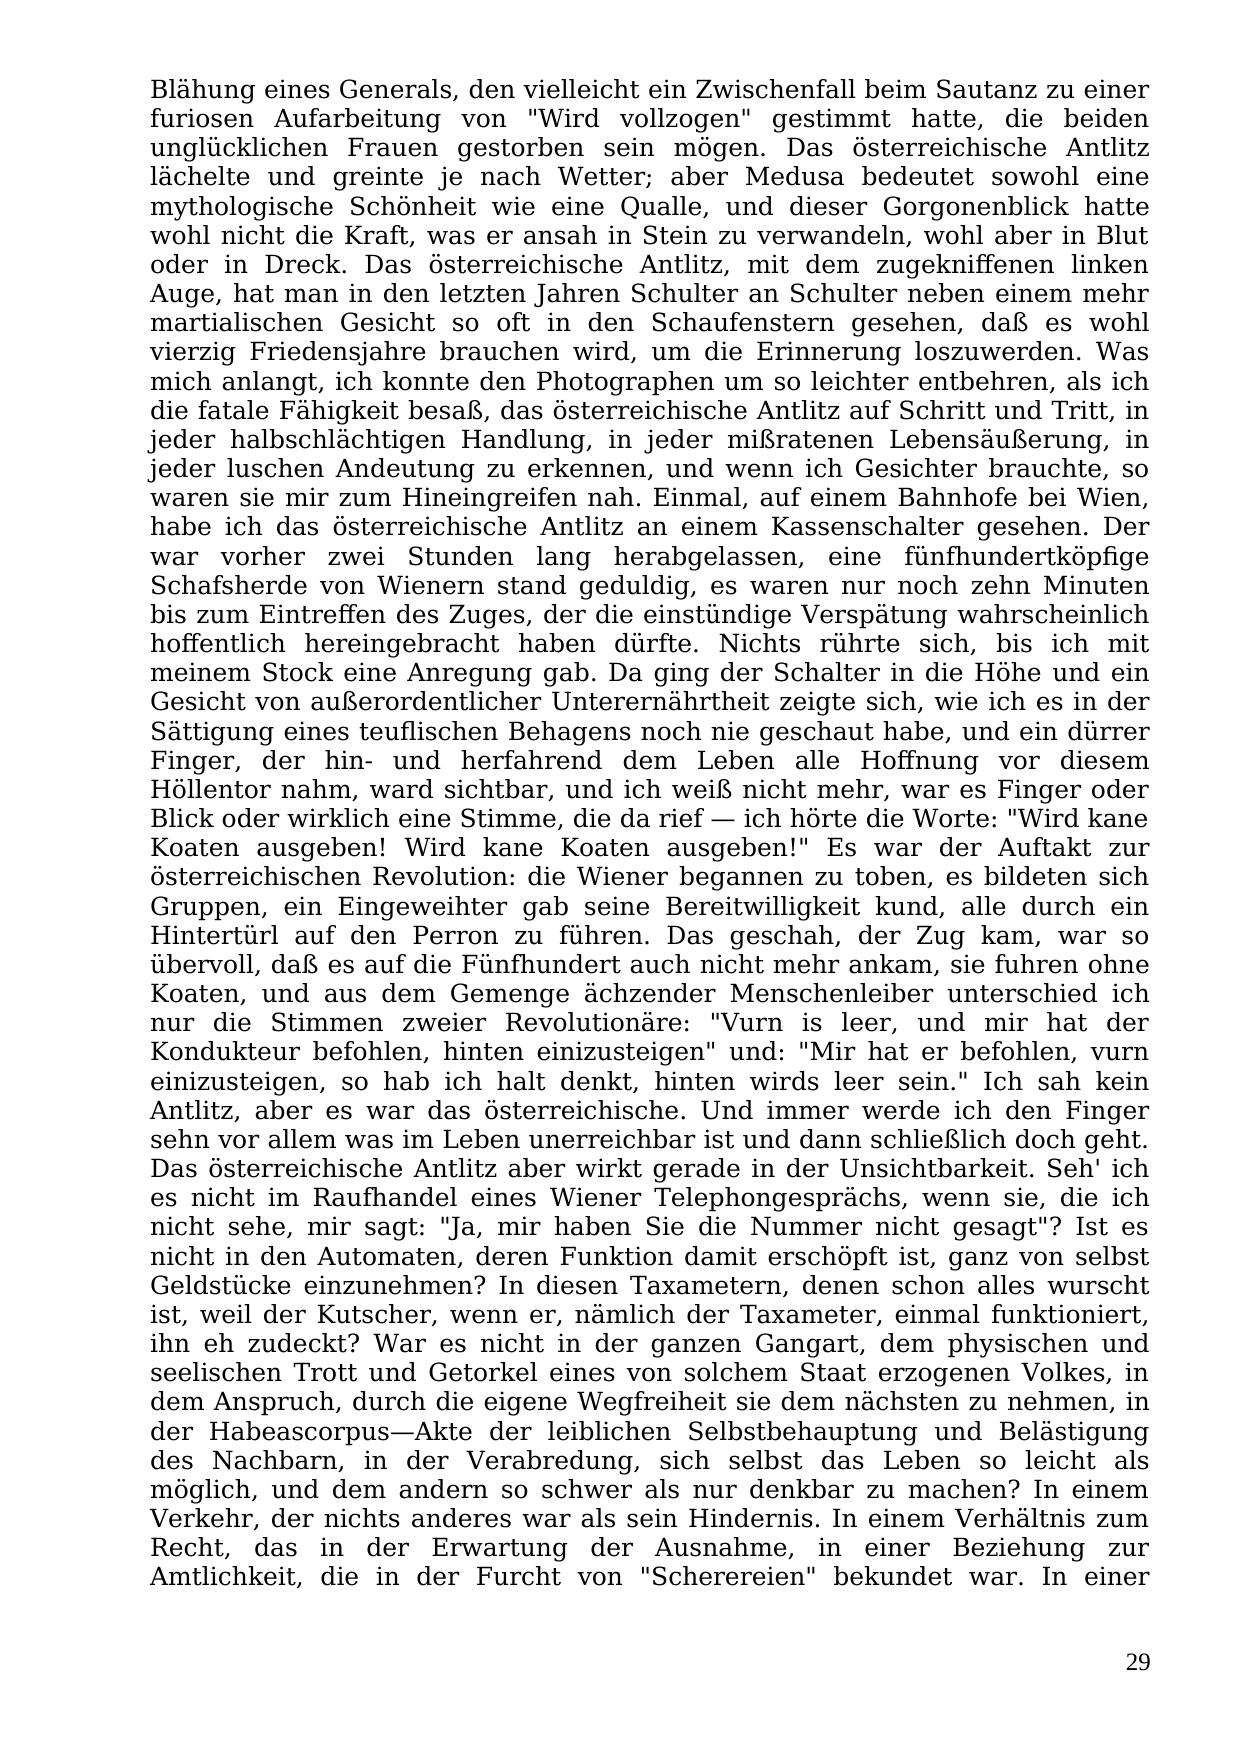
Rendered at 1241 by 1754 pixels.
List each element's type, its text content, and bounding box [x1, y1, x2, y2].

text Blähung eines Generals, den vielleicht ein Zwischenfall beim Sautanz zu einer furiosen Aufarbeitung von "Wird vollzogen" gestimmt hatte, die beiden unglücklichen Frauen gestorben sein mögen. Das österreichische Antlitz lächelte und greinte je nach Wetter; aber Medusa bedeutet sowohl eine mythologische Schönheit wie eine Qualle, und dieser Gorgonenblick hatte wohl nicht die Kraft, was er ansah in Stein zu verwandeln, wohl aber in Blut oder in Dreck. Das österreichische Antlitz, mit dem zugekniffenen linken Auge, hat man in den letzten Jahren Schulter an Schulter neben einem mehr martialischen Gesicht so oft in den Schaufenstern gesehen, daß es wohl vierzig Friedensjahre brauchen wird, um die Erinnerung loszuwerden. Was mich anlangt, ich konnte den Photographen um so leichter entbehren, als ich die fatale Fähigkeit besaß, das österreichische Antlitz auf Schritt und Tritt, in jeder halbschlächtigen Handlung, in jeder mißratenen Lebensäußerung, in jeder luschen Andeutung zu erkennen, und wenn ich Gesichter brauchte, so waren sie mir zum Hineingreifen nah. Einmal, auf einem Bahnhofe bei Wien, habe ich das österreichische Antlitz an einem Kassenschalter gesehen. Der war vorher zwei Stunden lang herabgelassen, eine fünfhundertköpfige Schafsherde von Wienern stand geduldig, es waren nur noch zehn Minuten bis zum Eintreffen des Zuges, der die einstündige Verspätung wahrscheinlich hoffentlich hereingebracht haben dürfte. Nichts rührte sich, bis ich mit meinem Stock eine Anregung gab. Da ging der Schalter in die Höhe und ein Gesicht von außerordentlicher Unterernährtheit zeigte sich, wie ich es in der Sättigung eines teuflischen Behagens noch nie geschaut habe, und ein dürrer Finger, der hin- und herfahrend dem Leben alle Hoffnung vor diesem Höllentor nahm, ward sichtbar, und ich weiß nicht mehr, war es Finger oder Blick oder wirklich eine Stimme, die da rief — ich hörte die Worte: "Wird kane Koaten ausgeben! Wird kane Koaten ausgeben!" Es war der Auftakt zur österreichischen Revolution: die Wiener begannen zu toben, es bildeten sich Gruppen, ein Eingeweihter gab seine Bereitwilligkeit kund, alle durch ein Hintertürl auf den Perron zu führen. Das geschah, der Zug kam, war so übervoll, daß es auf die Fünfhundert auch nicht mehr ankam, sie fuhren ohne Koaten, und aus dem Gemenge ächzender Menschenleiber unterschied ich nur die Stimmen zweier Revolutionäre: "Vurn is leer, und mir hat der Kondukteur befohlen, hinten einizusteigen" und: "Mir hat er befohlen, vurn einizusteigen, so hab ich halt denkt, hinten wirds leer sein." Ich sah kein Antlitz, aber es war das österreichische. Und immer werde ich den Finger sehn vor allem was im Leben unerreichbar ist und dann schließlich doch geht. Das österreichische Antlitz aber wirkt gerade in der Unsichtbarkeit. Seh' ich es nicht im Raufhandel eines Wiener Telephongesprächs, wenn sie, die ich nicht sehe, mir sagt: "Ja, mir haben Sie die Nummer nicht gesagt"? Ist es nicht in den Automaten, deren Funktion damit erschöpft ist, ganz von selbst Geldstücke einzunehmen? In diesen Taxametern, denen schon alles wurscht ist, weil der Kutscher, wenn er, nämlich der Taxameter, einmal funktioniert, ihn eh zudeckt? War es nicht in der ganzen Gangart, dem physischen und seelischen Trott und Getorkel eines von solchem Staat erzogenen Volkes, in dem Anspruch, durch die eigene Wegfreiheit sie dem nächsten zu nehmen, in der Habeascorpus—Akte der leiblichen Selbstbehauptung und Belästigung des Nachbarn, in der Verabredung, sich selbst das Leben so leicht als möglich, und dem andern so schwer als nur denkbar zu machen? In einem Verkehr, der nichts anderes war als sein Hindernis. In einem Verhältnis zum Recht, das in der Erwartung der Ausnahme, in einer Beziehung zur Amtlichkeit, die in der Furcht von "Scherereien" bekundet war. In einer [150, 75, 1151, 1592]
